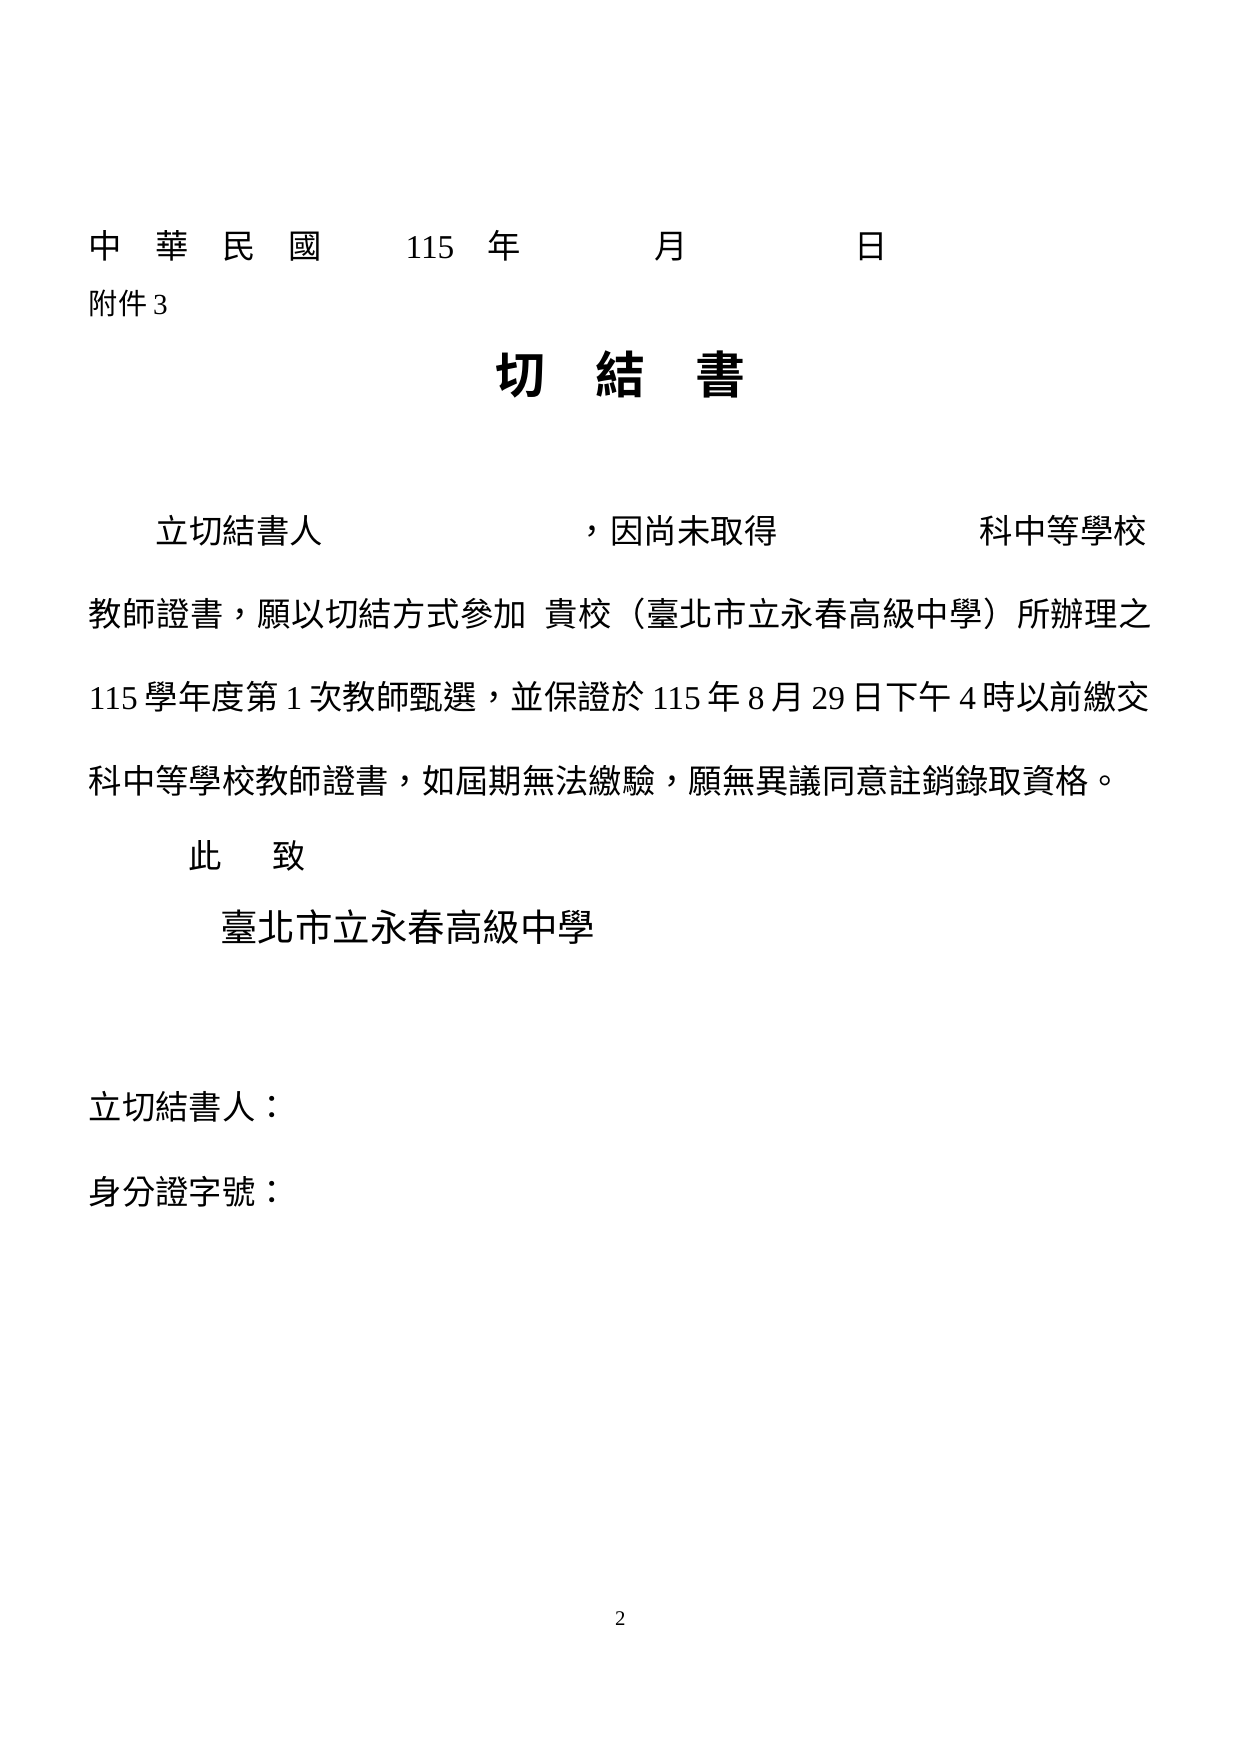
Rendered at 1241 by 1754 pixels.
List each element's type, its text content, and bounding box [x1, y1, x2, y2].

text 臺北市立永春高級中學 [89, 883, 1152, 956]
text 切 結 書 [89, 335, 1152, 408]
text 身分證字號： [89, 1165, 1152, 1214]
text 此 致 [89, 810, 1152, 883]
text 附件3 [89, 281, 1152, 323]
text 中 華 民 國 115 年 月 日 [89, 220, 1152, 268]
text 立切結書人： [89, 1081, 1152, 1129]
text 立切結書人 ，因尚未取得 科中等學校教師證書，願以切結方式參加 貴校（臺北市立永春高級中學）所辦理之115學年度第1次教師甄選，並保證於115年8月29日下午4時以前繳交 科中等學校教師證書，如屆期無法繳驗，願無異議同意註銷錄取資格。 [89, 476, 1152, 810]
